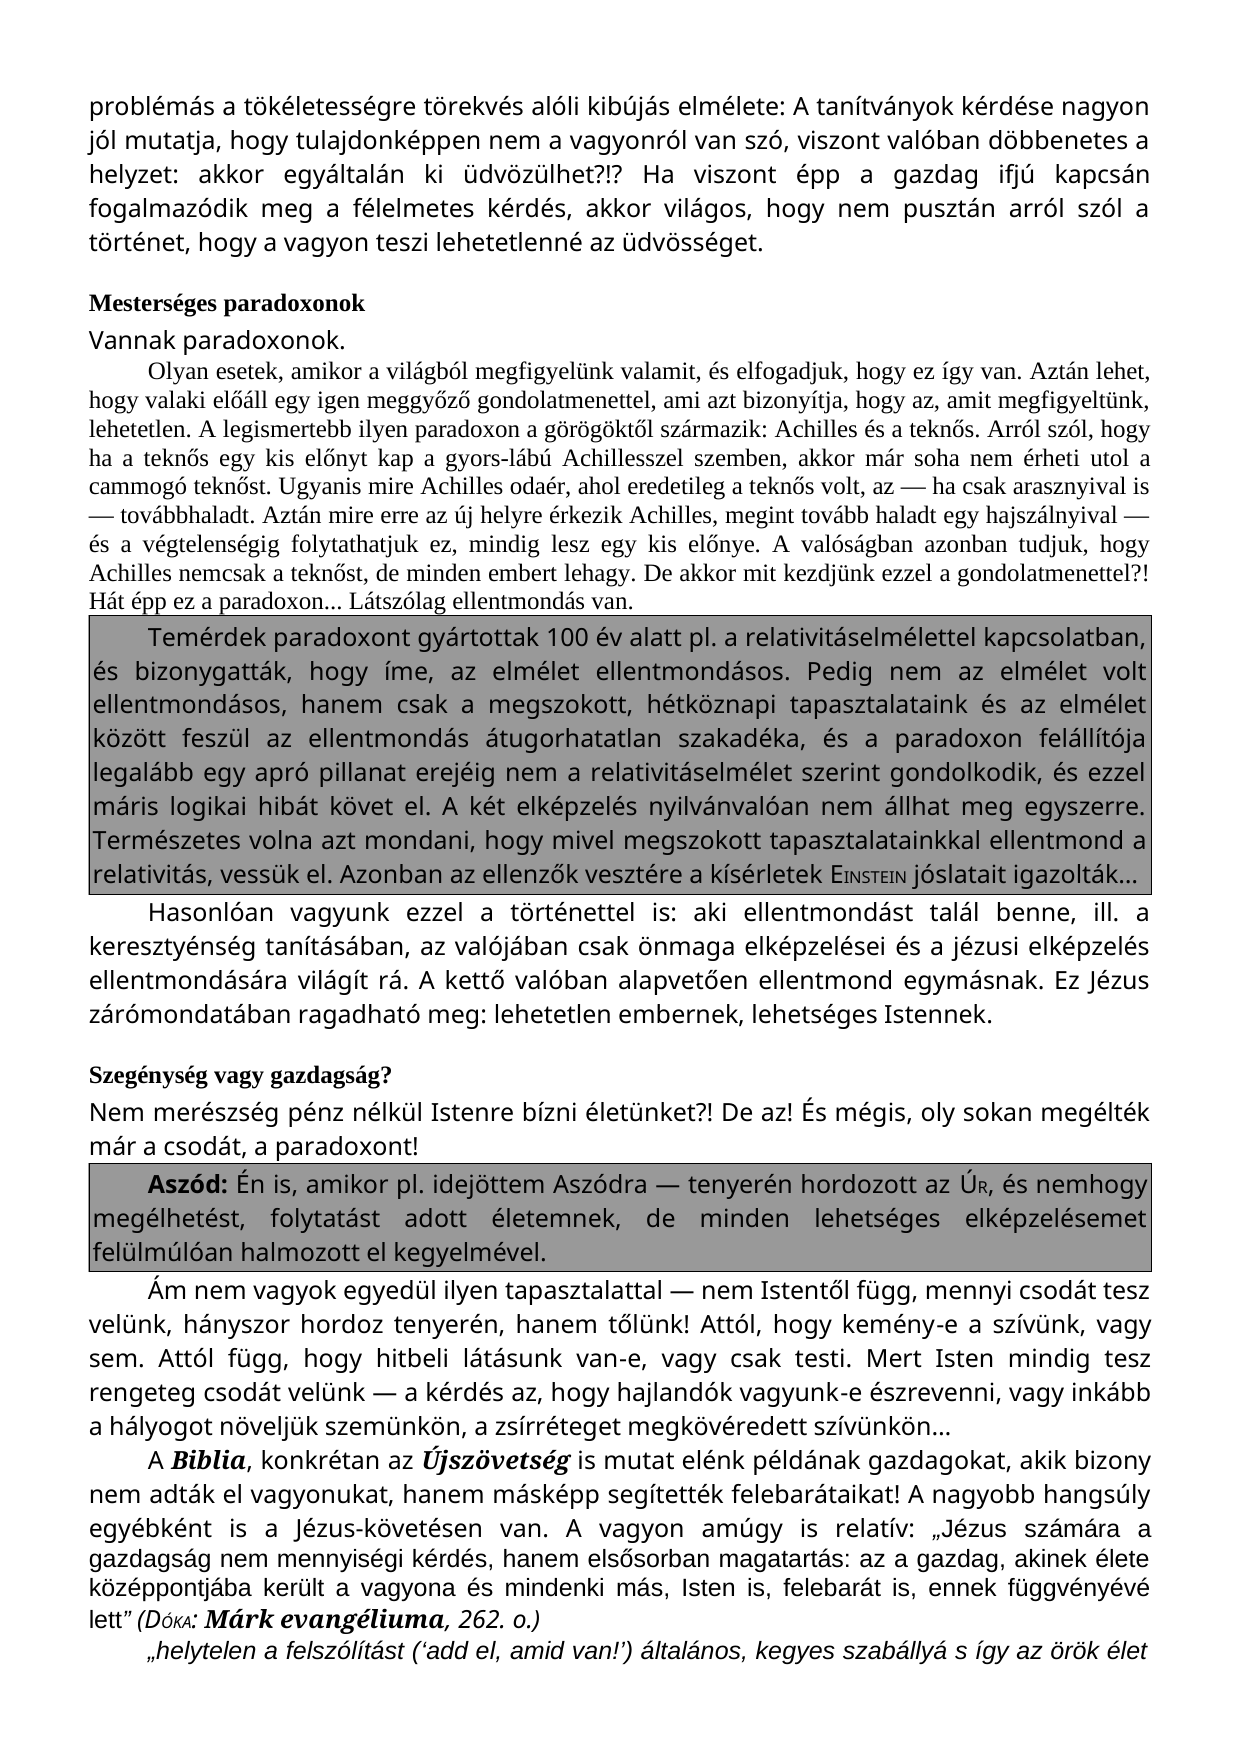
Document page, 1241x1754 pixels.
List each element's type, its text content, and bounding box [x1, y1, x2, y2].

text „helytelen a felszólítást (‘add el, amid van!’) általános, kegyes szabállyá s így az örök élet [88, 1636, 1152, 1664]
text Vannak paradoxonok. [88, 322, 1152, 356]
text Olyan esetek, amikor a világból megfigyelünk valamit, és elfogadjuk, hogy ez így van. Aztán lehet, hogy valaki előáll egy igen meggyőző gondolatmenettel, ami azt bizonyítja, hogy az, amit megfigyeltünk, lehetetlen. A legismertebb ilyen paradoxon a görögöktől származik: Achilles és a teknős. Arról szól, hogy ha a teknős egy kis előnyt kap a gyors-lábú Achillesszel szemben, akkor már soha nem érheti utol a cammogó teknőst. Ugyanis mire Achilles odaér, ahol eredetileg a teknős volt, az ― ha csak arasznyival is ― továbbhaladt. Aztán mire erre az új helyre érkezik Achilles, megint tovább haladt egy hajszálnyival ― és a végtelenségig folytathatjuk ez, mindig lesz egy kis előnye. A valóságban azonban tudjuk, hogy Achilles nemcsak a teknőst, de minden embert lehagy. De akkor mit kezdjünk ezzel a gondolatmenettel?! Hát épp ez a paradoxon... Látszólag ellentmondás van. [88, 356, 1152, 615]
text problémás a tökéletességre törekvés alóli kibújás elmélete: A tanítványok kérdése nagyon jól mutatja, hogy tulajdonképpen nem a vagyonról van szó, viszont valóban döbbenetes a helyzet: akkor egyáltalán ki üdvözülhet?!? Ha viszont épp a gazdag ifjú kapcsán fogalmazódik meg a félelmetes kérdés, akkor világos, hogy nem pusztán arról szól a történet, hogy a vagyon teszi lehetetlenné az üdvösséget. [88, 88, 1152, 258]
subtitle Mesterséges paradoxonok [88, 288, 1152, 317]
text Hasonlóan vagyunk ezzel a történettel is: aki ellentmondást talál benne, ill. a keresztyénség tanításában, az valójában csak önmaga elképzelései és a jézusi elképzelés ellentmondására világít rá. A kettő valóban alapvetően ellentmond egymásnak. Ez Jézus zárómondatában ragadható meg: lehetetlen embernek, lehetséges Istennek. [88, 895, 1152, 1031]
text Ám nem vagyok egyedül ilyen tapasztalattal — nem Istentől függ, mennyi csodát tesz velünk, hányszor hordoz tenyerén, hanem tőlünk! Attól, hogy kemény‑e a szívünk, vagy sem. Attól függ, hogy hitbeli látásunk van‑e, vagy csak testi. Mert Isten mindig tesz rengeteg csodát velünk — a kérdés az, hogy hajlandók vagyunk‑e észrevenni, vagy inkább a hályogot növeljük szemünkön, a zsírréteget megkövéredett szívünkön… [88, 1272, 1152, 1442]
text Temérdek paradoxont gyártottak 100 év alatt pl. a relativitáselmélettel kapcsolatban, és bizonygatták, hogy íme, az elmélet ellentmondásos. Pedig nem az elmélet volt ellentmondásos, hanem csak a megszokott, hétköznapi tapasztalataink és az elmélet között feszül az ellentmondás átugorhatatlan szakadéka, és a paradoxon felállítója legalább egy apró pillanat erejéig nem a relativitáselmélet szerint gondolkodik, és ezzel máris logikai hibát követ el. A két elképzelés nyilvánvalóan nem állhat meg egyszerre. Természetes volna azt mondani, hogy mivel megszokott tapasztalatainkkal ellentmond a relativitás, vessük el. Azonban az ellenzők vesztére a kísérletek Einstein jóslatait igazolták… [90, 616, 1151, 894]
text A Biblia, konkrétan az Újszövetség is mutat elénk példának gazdagokat, akik bizony nem adták el vagyonukat, hanem másképp segítették felebarátaikat! A nagyobb hangsúly egyébként is a Jézus-követésen van. A vagyon amúgy is relatív: „Jézus számára a gazdagság nem mennyiségi kérdés, hanem elsősorban magatartás: az a gazdag, akinek élete középpontjába került a vagyona és mindenki más, Isten is, felebarát is, ennek függvényévé lett” (Dóka: Márk evangéliuma, 262. o.) [88, 1442, 1152, 1636]
subtitle Szegénység vagy gazdagság? [88, 1060, 1152, 1089]
text Aszód: Én is, amikor pl. idejöttem Aszódra — tenyerén hordozott az Úr, és nemhogy megélhetést, folytatást adott életemnek, de minden lehetséges elképzelésemet felülmúlóan halmozott el kegyelmével. [90, 1164, 1151, 1271]
text Nem merészség pénz nélkül Istenre bízni életünket?! De az! És mégis, oly sokan megélték már a csodát, a paradoxont! [88, 1095, 1152, 1163]
